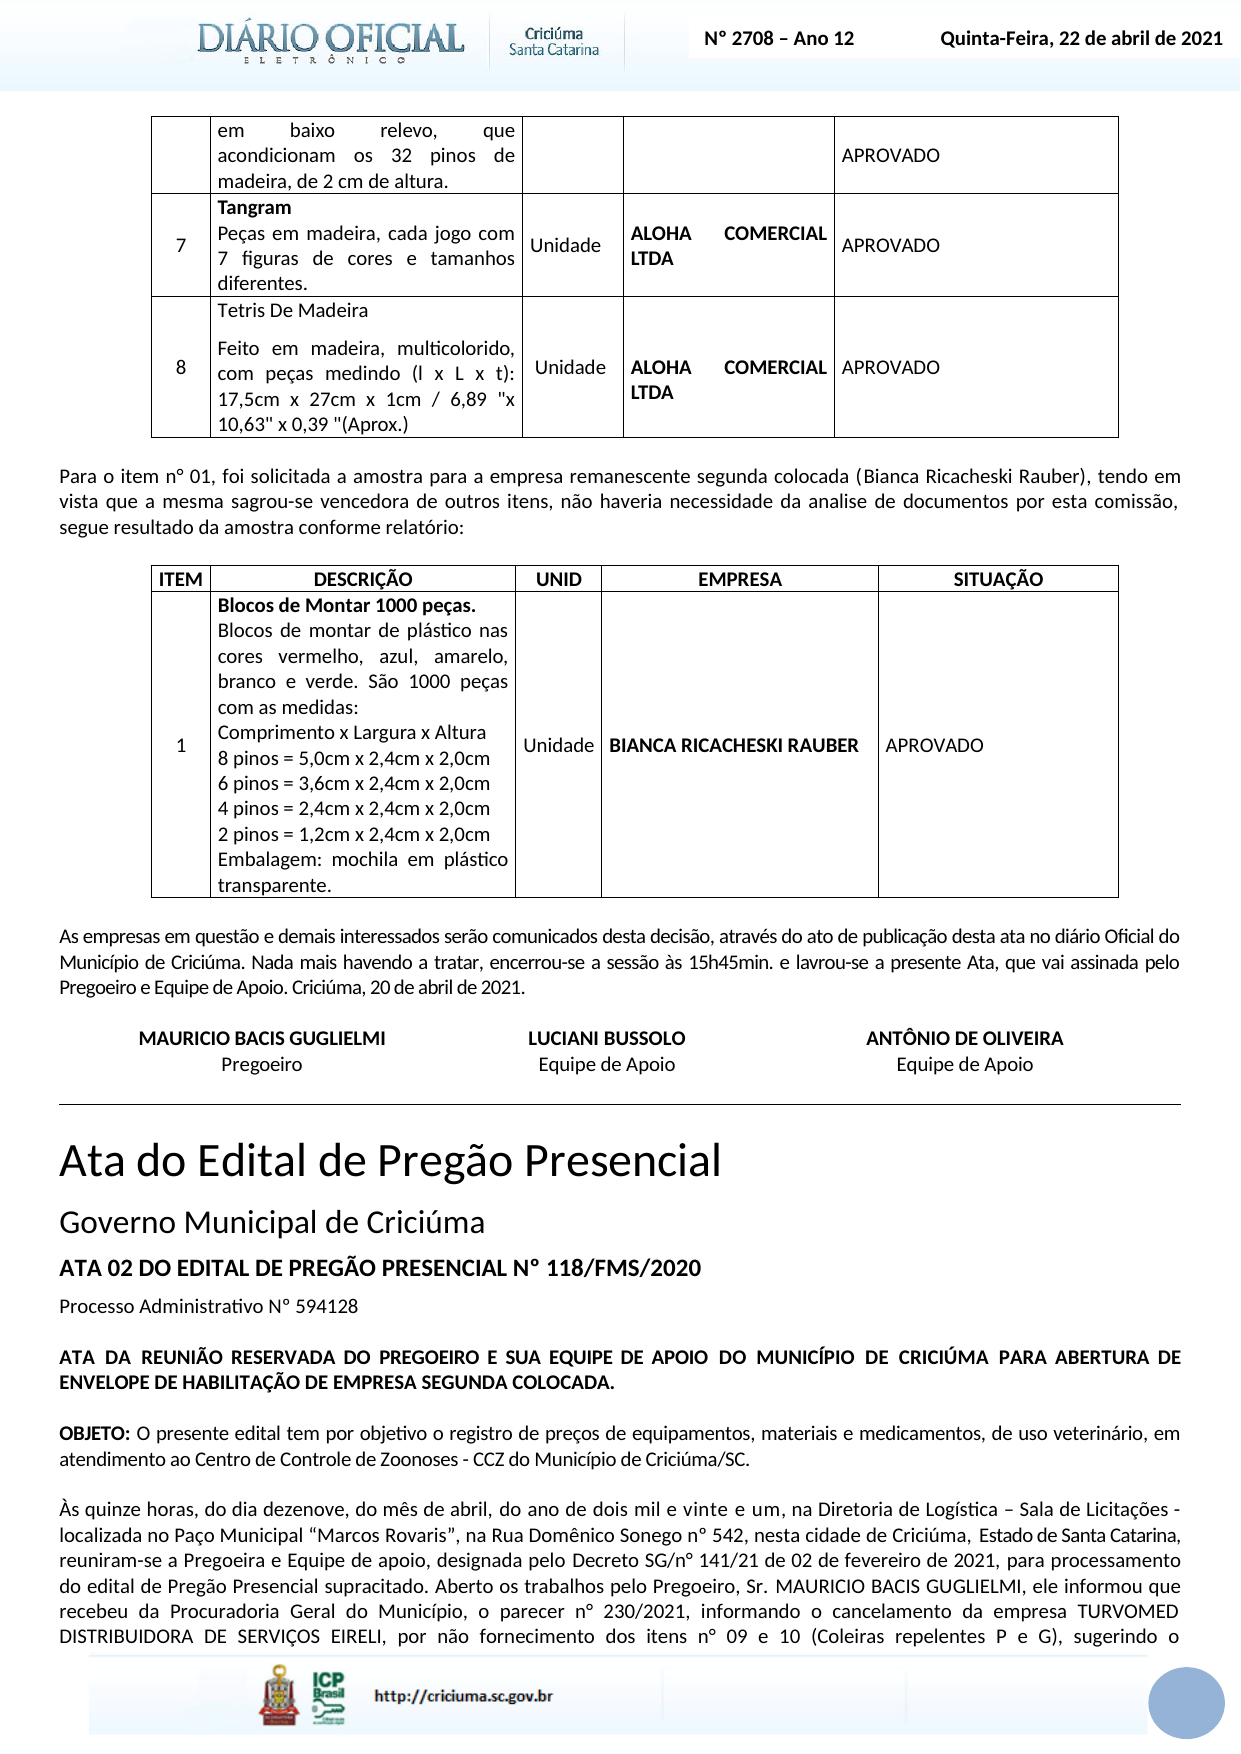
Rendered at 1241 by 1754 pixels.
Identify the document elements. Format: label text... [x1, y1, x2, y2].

table_cell Equipe de Apoio [778, 1051, 1181, 1076]
table_cell [152, 117, 210, 193]
table_header DESCRIÇÃO [211, 566, 515, 591]
table_header ITEM [152, 566, 210, 591]
table_cell Blocos de Montar 1000 peças. Blocos de montar de plástico nas cores vermelho, azul, amarelo, branco e verde. São 1000 peças com as medidas: Comprimento x Largura x Altura 8 pinos = 5,0cm x 2,4cm x 2,0cm 6 pinos = 3,6cm x 2,4cm x 2,0cm 4 pinos = 2,4cm x 2,4cm x 2,0cm 2 pinos = 1,2cm x 2,4cm x 2,0cm Embalagem: mochila em plástico transparente. [211, 592, 515, 897]
table_header EMPRESA [602, 566, 878, 591]
table_cell Tetris De Madeira Feito em madeira, multicolorido, com peças medindo (l x L x t): 17,5cm x 27cm x 1cm / 6,89 "x 10,63" x 0,39 "(Aprox.) [211, 297, 522, 437]
table_cell 1 [152, 592, 210, 897]
text Ata do Edital de Pregão Presencial [59, 1130, 1181, 1189]
table_cell APROVADO [835, 194, 1118, 296]
table_cell Tangram Peças em madeira, cada jogo com 7 figuras de cores e tamanhos diferentes. [211, 194, 522, 296]
text Às quinze horas, do dia dezenove, do mês de abril, do ano de dois mil e vinte e um, na Diretoria de Logística – Sala de Licitações - localizada no Paço Municipal “Marcos Rovaris”, na Rua Domênico Sonego nº 542, nesta cidade de Criciúma, Estado de Santa Catarina, reuniram-se a Pregoeira e Equipe de apoio, designada pelo Decreto SG/n° 141/21 de 02 de fevereiro de 2021, para processamento do edital de Pregão Presencial supracitado. Aberto os trabalhos pelo Pregoeiro, Sr. MAURICIO BACIS GUGLIELMI, ele informou que recebeu da Procuradoria Geral do Município, o parecer n° 230/2021, informando o cancelamento da empresa TURVOMED DISTRIBUIDORA DE SERVIÇOS EIRELI, por não fornecimento dos itens n° 09 e 10 (Coleiras repelentes P e G), sugerindo o [59, 1497, 1181, 1649]
table_cell BIANCA RICACHESKI RAUBER [602, 592, 878, 897]
table_cell Unidade [523, 194, 623, 296]
table_cell APROVADO [835, 297, 1118, 437]
table_cell 8 [152, 297, 210, 437]
table_cell APROVADO [835, 117, 1118, 193]
table_cell 7 [152, 194, 210, 296]
text OBJETO: O presente edital tem por objetivo o registro de preços de equipamentos, materiais e medicamentos, de uso veterinário, em atendimento ao Centro de Controle de Zoonoses - CCZ do Município de Criciúma/SC. [59, 1420, 1181, 1471]
table_cell ALOHA COMERCIAL LTDA [624, 194, 834, 296]
table_cell em baixo relevo, que acondicionam os 32 pinos de madeira, de 2 cm de altura. [211, 117, 522, 193]
table_cell Unidade [516, 592, 601, 897]
table_cell [523, 117, 623, 193]
table_header UNID [516, 566, 601, 591]
text ATA 02 DO EDITAL DE PREGÃO PRESENCIAL Nº 118/FMS/2020 [59, 1252, 1181, 1283]
text Governo Municipal de Criciúma [59, 1201, 1181, 1242]
table_cell APROVADO [879, 592, 1118, 897]
table_cell Pregoeiro [89, 1051, 465, 1076]
table_cell Unidade [523, 297, 623, 437]
table_header SITUAÇÃO [879, 566, 1118, 591]
text Para o item n° 01, foi solicitada a amostra para a empresa remanescente segunda colocada (Bianca Ricacheski Rauber), tendo em vista que a mesma sagrou-se vencedora de outros itens, não haveria necessidade da analise de documentos por esta comissão, segue resultado da amostra conforme relatório: [59, 463, 1181, 539]
text As empresas em questão e demais interessados serão comunicados desta decisão, através do ato de publicação desta ata no diário Oficial do Município de Criciúma. Nada mais havendo a tratar, encerrou-se a sessão às 15h45min. e lavrou-se a presente Ata, que vai assinada pelo Pregoeiro e Equipe de Apoio. Criciúma, 20 de abril de 2021. [59, 924, 1181, 1000]
text ATA DA REUNIÃO RESERVADA DO PREGOEIRO E SUA EQUIPE DE APOIO DO MUNICÍPIO DE CRICIÚMA PARA ABERTURA DE ENVELOPE DE HABILITAÇÃO DE EMPRESA SEGUNDA COLOCADA. [59, 1344, 1181, 1395]
table_header ANTÔNIO DE OLIVEIRA [778, 1025, 1181, 1051]
table_header MAURICIO BACIS GUGLIELMI [89, 1025, 465, 1051]
table_cell ALOHA COMERCIAL LTDA [624, 297, 834, 437]
table_header LUCIANI BUSSOLO [465, 1025, 778, 1051]
text Processo Administrativo Nº 594128 [59, 1293, 1181, 1319]
table_cell [624, 117, 834, 193]
table_cell Equipe de Apoio [465, 1051, 778, 1076]
